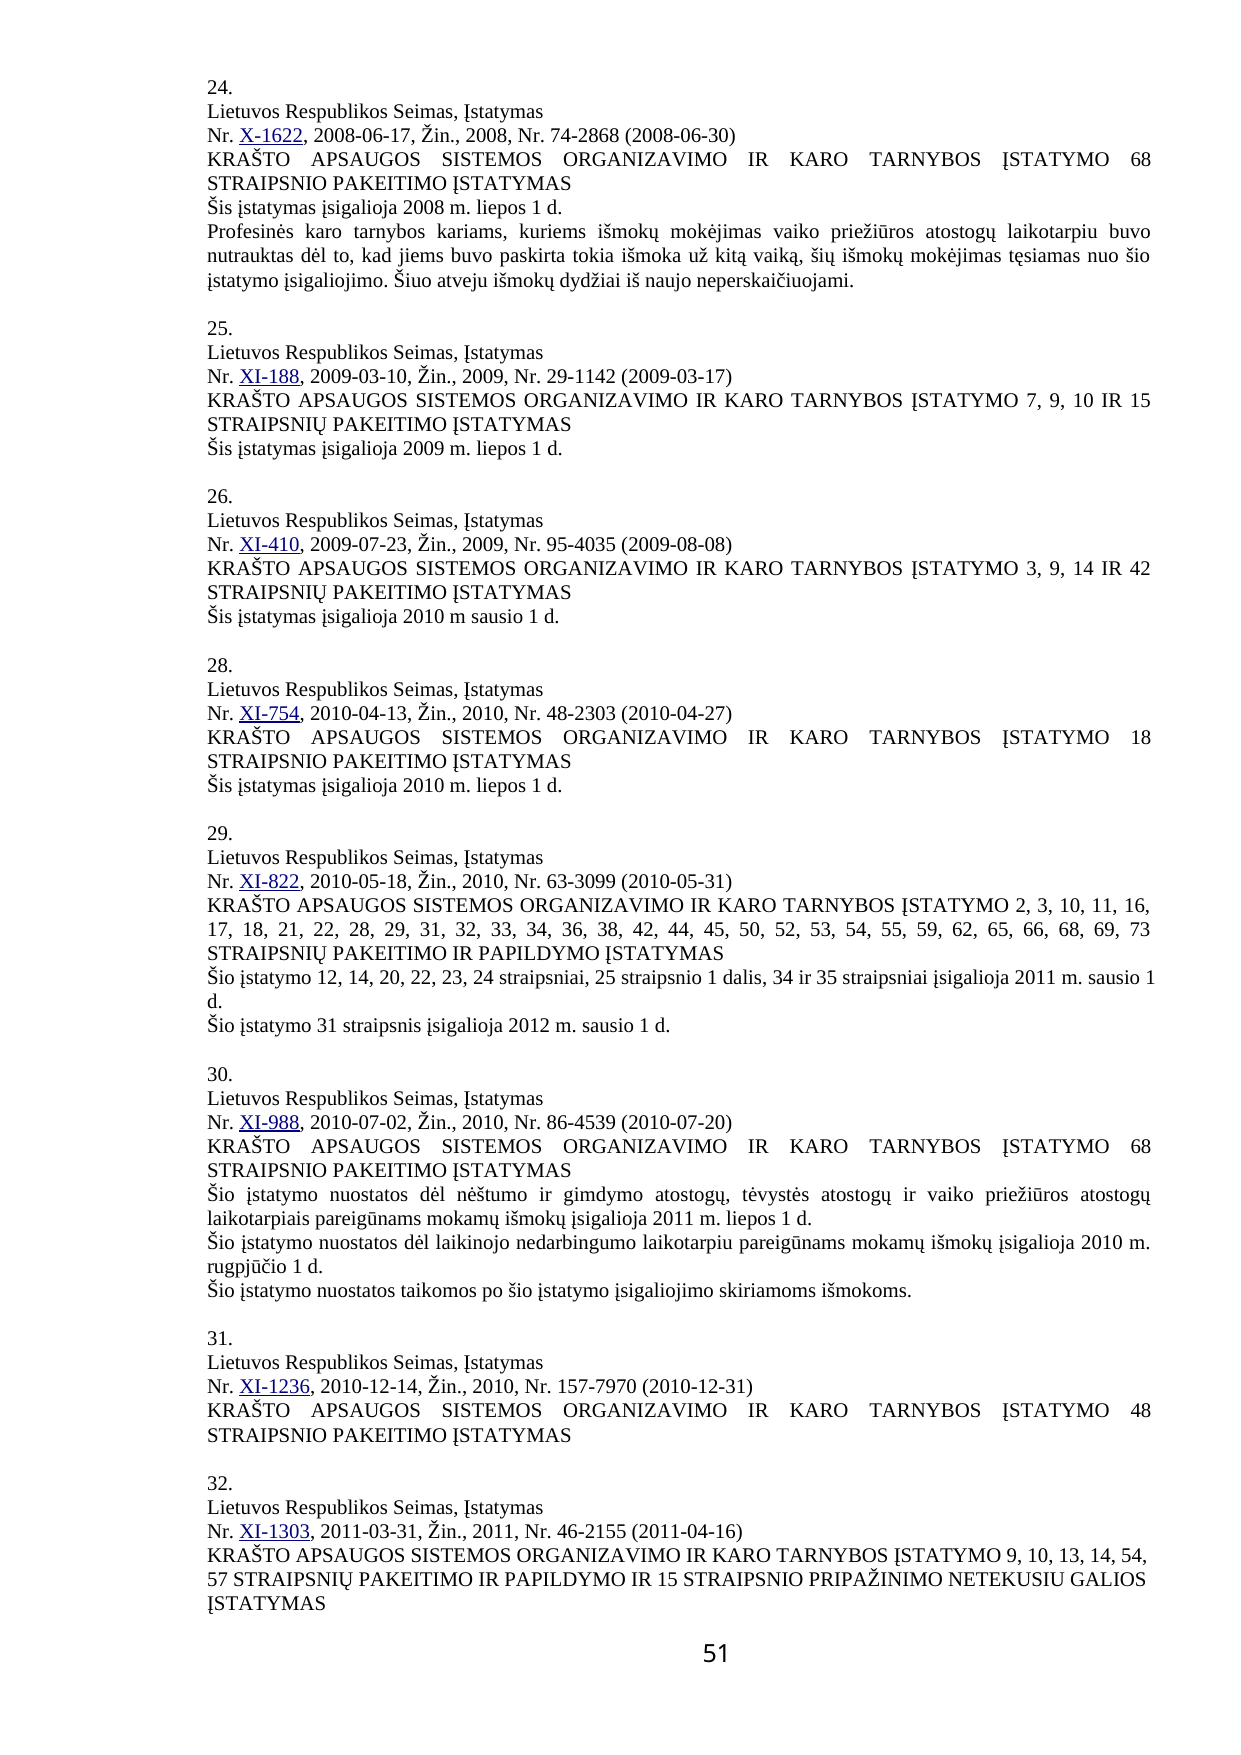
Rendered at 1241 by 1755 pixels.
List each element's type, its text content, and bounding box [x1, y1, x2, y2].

text 24. [207, 75, 1152, 99]
text Nr. XI-1236, 2010-12-14, Žin., 2010, Nr. 157-7970 (2010-12-31) [207, 1374, 1152, 1398]
text KRAŠTO APSAUGOS SISTEMOS ORGANIZAVIMO IR KARO TARNYBOS ĮSTATYMO 48 STRAIPSNIO PAKEITIMO ĮSTATYMAS [207, 1398, 1152, 1447]
text Šis įstatymas įsigalioja 2009 m. liepos 1 d. [207, 436, 1152, 460]
text 29. [207, 821, 1152, 845]
text Lietuvos Respublikos Seimas, Įstatymas [207, 1495, 1152, 1519]
text Lietuvos Respublikos Seimas, Įstatymas [207, 508, 1152, 532]
text Nr. XI-188, 2009-03-10, Žin., 2009, Nr. 29-1142 (2009-03-17) [207, 364, 1152, 388]
text 26. [207, 484, 1152, 508]
text Šis įstatymas įsigalioja 2008 m. liepos 1 d. [207, 195, 1152, 219]
text Nr. XI-988, 2010-07-02, Žin., 2010, Nr. 86-4539 (2010-07-20) [207, 1110, 1152, 1134]
text KRAŠTO APSAUGOS SISTEMOS ORGANIZAVIMO IR KARO TARNYBOS ĮSTATYMO 18 STRAIPSNIO PAKEITIMO ĮSTATYMAS [207, 725, 1152, 773]
text Šio įstatymo 12, 14, 20, 22, 23, 24 straipsniai, 25 straipsnio 1 dalis, 34 ir 35 straipsniai įsigalioja 2011 m. sausio 1 d. [207, 965, 1157, 1013]
text Šio įstatymo nuostatos dėl nėštumo ir gimdymo atostogų, tėvystės atostogų ir vaiko priežiūros atostogų laikotarpiais pareigūnams mokamų išmokų įsigalioja 2011 m. liepos 1 d. [207, 1182, 1152, 1230]
text 25. [207, 316, 1152, 340]
text KRAŠTO APSAUGOS SISTEMOS ORGANIZAVIMO IR KARO TARNYBOS ĮSTATYMO 68 STRAIPSNIO PAKEITIMO ĮSTATYMAS [207, 1134, 1152, 1182]
text Profesinės karo tarnybos kariams, kuriems išmokų mokėjimas vaiko priežiūros atostogų laikotarpiu buvo nutrauktas dėl to, kad jiems buvo paskirta tokia išmoka už kitą vaiką, šių išmokų mokėjimas tęsiamas nuo šio įstatymo įsigaliojimo. Šiuo atveju išmokų dydžiai iš naujo neperskaičiuojami. [207, 219, 1152, 292]
text 30. [207, 1062, 1152, 1086]
text Nr. XI-1303, 2011-03-31, Žin., 2011, Nr. 46-2155 (2011-04-16) [207, 1519, 1152, 1543]
text Šio įstatymo nuostatos dėl laikinojo nedarbingumo laikotarpiu pareigūnams mokamų išmokų įsigalioja 2010 m. rugpjūčio 1 d. [207, 1230, 1152, 1278]
text KRAŠTO APSAUGOS SISTEMOS ORGANIZAVIMO IR KARO TARNYBOS ĮSTATYMO 7, 9, 10 IR 15 STRAIPSNIŲ PAKEITIMO ĮSTATYMAS [207, 388, 1152, 436]
text Šis įstatymas įsigalioja 2010 m sausio 1 d. [207, 604, 1152, 628]
text Šio įstatymo 31 straipsnis įsigalioja 2012 m. sausio 1 d. [207, 1013, 1152, 1037]
text Šio įstatymo nuostatos taikomos po šio įstatymo įsigaliojimo skiriamoms išmokoms. [207, 1278, 1152, 1302]
text 31. [207, 1326, 1152, 1350]
text Lietuvos Respublikos Seimas, Įstatymas [207, 1086, 1152, 1110]
text KRAŠTO APSAUGOS SISTEMOS ORGANIZAVIMO IR KARO TARNYBOS ĮSTATYMO 2, 3, 10, 11, 16, 17, 18, 21, 22, 28, 29, 31, 32, 33, 34, 36, 38, 42, 44, 45, 50, 52, 53, 54, 55, 59, 62, 65, 66, 68, 69, 73 STRAIPSNIŲ PAKEITIMO IR PAPILDYMO ĮSTATYMAS [207, 893, 1152, 965]
text KRAŠTO APSAUGOS SISTEMOS ORGANIZAVIMO IR KARO TARNYBOS ĮSTATYMO 3, 9, 14 IR 42 STRAIPSNIŲ PAKEITIMO ĮSTATYMAS [207, 556, 1152, 604]
text Šis įstatymas įsigalioja 2010 m. liepos 1 d. [207, 773, 1152, 797]
text KRAŠTO APSAUGOS SISTEMOS ORGANIZAVIMO IR KARO TARNYBOS ĮSTATYMO 68 STRAIPSNIO PAKEITIMO ĮSTATYMAS [207, 147, 1152, 195]
text Lietuvos Respublikos Seimas, Įstatymas [207, 677, 1152, 701]
text 28. [207, 652, 1152, 677]
text KRAŠTO APSAUGOS SISTEMOS ORGANIZAVIMO IR KARO TARNYBOS ĮSTATYMO 9, 10, 13, 14, 54, 57 STRAIPSNIŲ PAKEITIMO IR PAPILDYMO IR 15 STRAIPSNIO PRIPAŽINIMO NETEKUSIU GALIOS ĮSTATYMAS [207, 1543, 1152, 1615]
text Lietuvos Respublikos Seimas, Įstatymas [207, 845, 1152, 869]
text Nr. X-1622, 2008-06-17, Žin., 2008, Nr. 74-2868 (2008-06-30) [207, 123, 1152, 147]
text Lietuvos Respublikos Seimas, Įstatymas [207, 1350, 1152, 1374]
text Nr. XI-754, 2010-04-13, Žin., 2010, Nr. 48-2303 (2010-04-27) [207, 701, 1152, 725]
text Lietuvos Respublikos Seimas, Įstatymas [207, 99, 1152, 123]
text Nr. XI-822, 2010-05-18, Žin., 2010, Nr. 63-3099 (2010-05-31) [207, 869, 1152, 893]
text Lietuvos Respublikos Seimas, Įstatymas [207, 340, 1152, 364]
text Nr. XI-410, 2009-07-23, Žin., 2009, Nr. 95-4035 (2009-08-08) [207, 532, 1152, 556]
text 32. [207, 1471, 1152, 1495]
